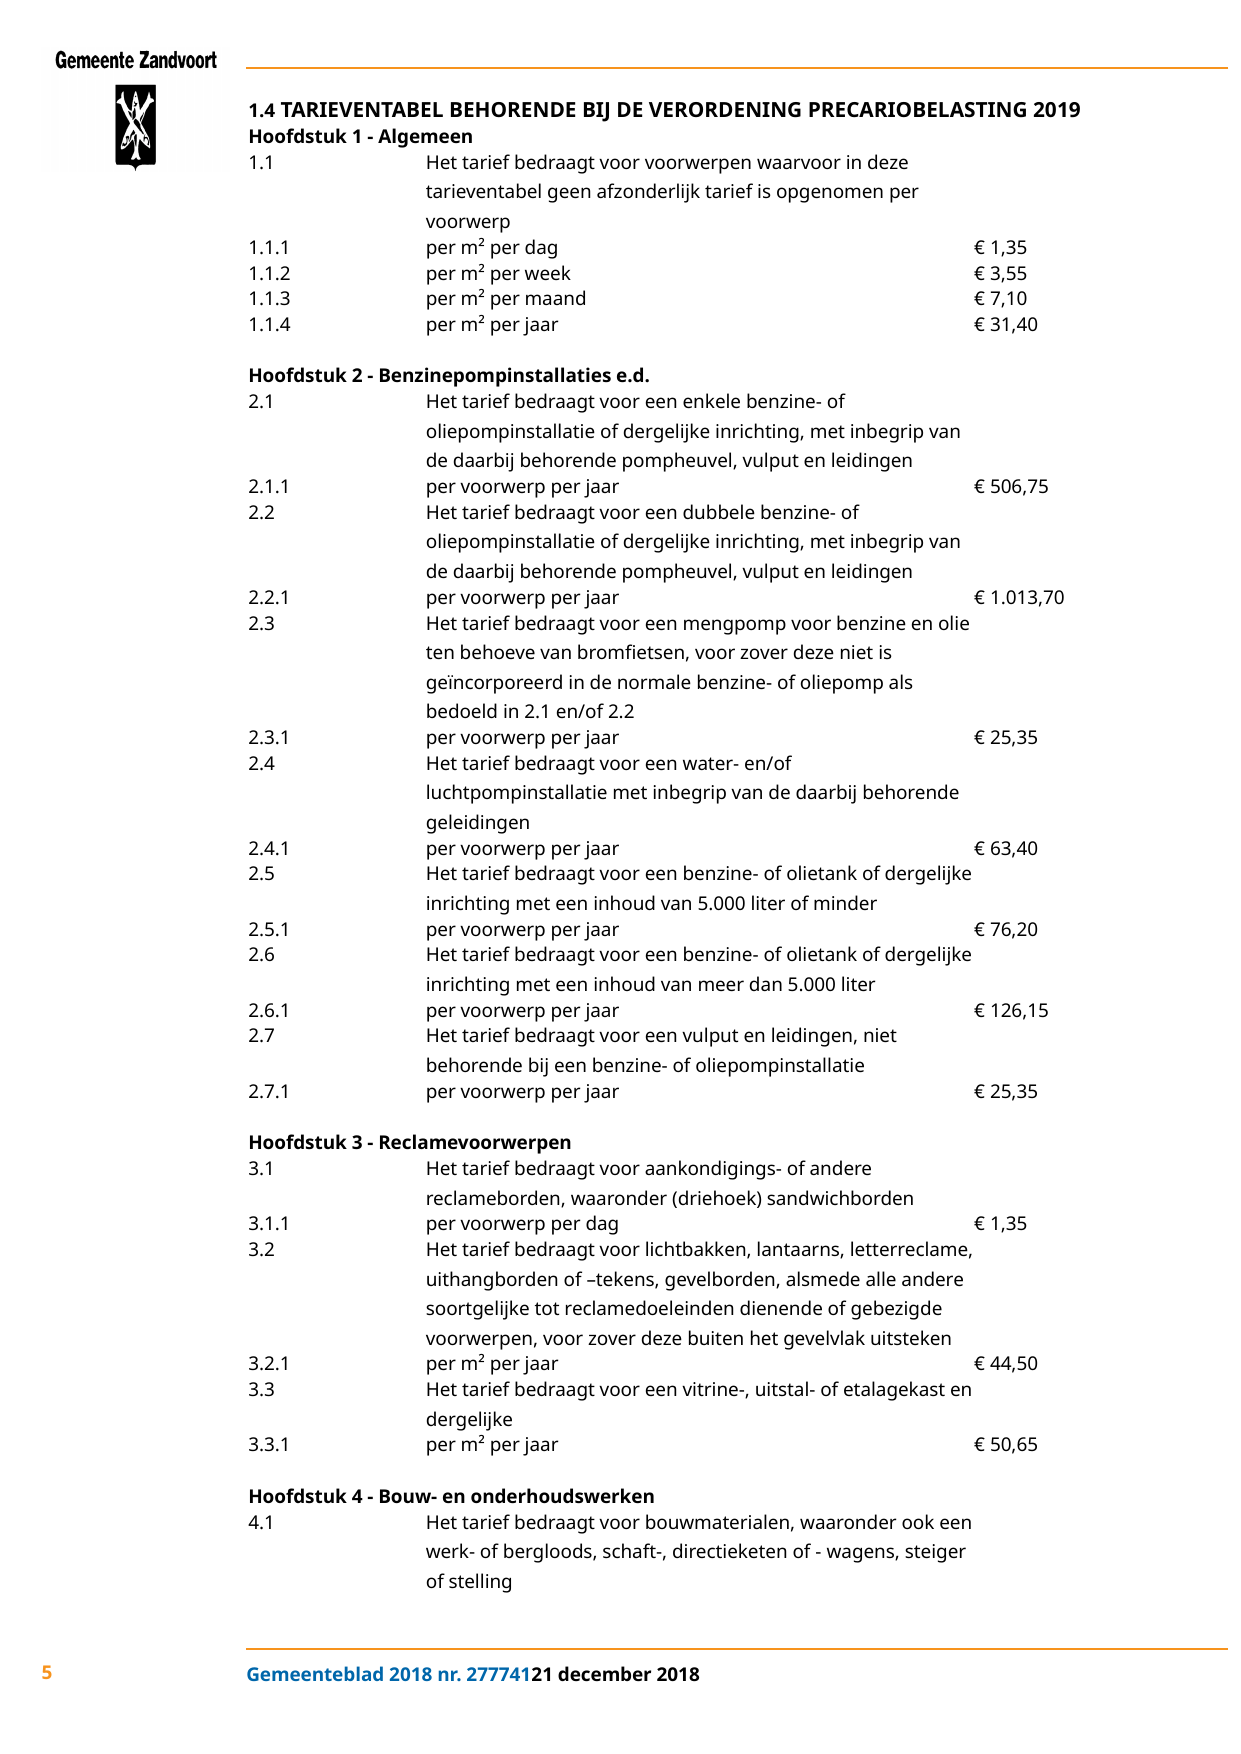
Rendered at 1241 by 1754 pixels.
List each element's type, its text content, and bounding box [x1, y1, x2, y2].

table_cell [974, 1023, 1152, 1078]
table_cell Het tarief bedraagt voor een enkele benzine- of oliepompinstallatie of dergelijke inrichting, met inbegrip van de daarbij behorende pompheuvel, vulput en leidingen [426, 389, 974, 473]
picture [41, 47, 231, 172]
table_cell € 25,35 [974, 724, 1152, 750]
table_cell 1.1 [248, 149, 426, 234]
table_header Hoofdstuk 1 - Algemeen [248, 124, 974, 149]
table_cell [974, 750, 1152, 835]
table_cell per voorwerp per jaar [426, 1078, 974, 1104]
table_cell Het tarief bedraagt voor een water- en/of luchtpompinstallatie met inbegrip van de daarbij behorende geleidingen [426, 750, 974, 835]
table_cell € 44,50 [974, 1351, 1152, 1376]
table_cell 3.1 [248, 1155, 426, 1210]
table_cell 2.7 [248, 1023, 426, 1078]
table_cell 4.1 [248, 1509, 426, 1594]
table_cell Het tarief bedraagt voor een dubbele benzine- of oliepompinstallatie of dergelijke inrichting, met inbegrip van de daarbij behorende pompheuvel, vulput en leidingen [426, 499, 974, 584]
table_cell € 31,40 [974, 311, 1152, 337]
table_cell 3.2.1 [248, 1351, 426, 1376]
table_cell per voorwerp per jaar [426, 724, 974, 750]
table_cell 3.1.1 [248, 1210, 426, 1236]
table_cell Hoofdstuk 3 - Reclamevoorwerpen [248, 1129, 974, 1155]
table_cell per m² per week [426, 260, 974, 286]
table_cell € 76,20 [974, 916, 1152, 942]
table_cell € 63,40 [974, 835, 1152, 861]
table_cell per voorwerp per jaar [426, 835, 974, 861]
table_cell Het tarief bedraagt voor aankondigings- of andere reclameborden, waaronder (driehoek) sandwichborden [426, 1155, 974, 1210]
table_cell 2.6.1 [248, 997, 426, 1023]
table_cell 1.1.3 [248, 286, 426, 311]
table_cell per m² per jaar [426, 1351, 974, 1376]
table_cell € 7,10 [974, 286, 1152, 311]
table_cell € 506,75 [974, 473, 1152, 499]
table_cell 3.3.1 [248, 1432, 426, 1457]
table_cell 2.1 [248, 389, 426, 473]
table_cell 1.1.4 [248, 311, 426, 337]
table_cell € 126,15 [974, 997, 1152, 1023]
table_cell 2.5.1 [248, 916, 426, 942]
table_cell 2.2 [248, 499, 426, 584]
table_cell [974, 1104, 1152, 1129]
table_cell [974, 337, 1152, 363]
table_cell 3.2 [248, 1236, 426, 1351]
table_cell [426, 337, 974, 363]
table_cell 2.4.1 [248, 835, 426, 861]
table_cell Hoofdstuk 4 - Bouw- en onderhoudswerken [248, 1483, 974, 1509]
table_cell [974, 861, 1152, 916]
table_cell [974, 1509, 1152, 1594]
table_cell Het tarief bedraagt voor lichtbakken, lantaarns, letterreclame, uithangborden of –tekens, gevelborden, alsmede alle andere soortgelijke tot reclamedoeleinden dienende of gebezigde voorwerpen, voor zover deze buiten het gevelvlak uitsteken [426, 1236, 974, 1351]
table_cell Het tarief bedraagt voor bouwmaterialen, waaronder ook een werk- of bergloods, schaft-, directieketen of - wagens, steiger of stelling [426, 1509, 974, 1594]
table_cell € 1,35 [974, 234, 1152, 260]
table_cell [426, 1458, 974, 1483]
table_cell 2.7.1 [248, 1078, 426, 1104]
table_cell Het tarief bedraagt voor een mengpomp voor benzine en olie ten behoeve van bromfietsen, voor zover deze niet is geïncorporeerd in de normale benzine- of oliepomp als bedoeld in 2.1 en/of 2.2 [426, 610, 974, 724]
table_cell Hoofdstuk 2 - Benzinepompinstallaties e.d. [248, 363, 974, 388]
table_cell [974, 1458, 1152, 1483]
table_cell [974, 1376, 1152, 1432]
table_cell [248, 1104, 426, 1129]
table_cell per m² per dag [426, 234, 974, 260]
table_cell [974, 389, 1152, 473]
table_cell [974, 1236, 1152, 1351]
table_cell 3.3 [248, 1376, 426, 1432]
table_cell Het tarief bedraagt voor een benzine- of olietank of dergelijke inrichting met een inhoud van meer dan 5.000 liter [426, 942, 974, 997]
table_cell [248, 1458, 426, 1483]
table_cell per voorwerp per dag [426, 1210, 974, 1236]
table_cell € 25,35 [974, 1078, 1152, 1104]
table_cell [974, 610, 1152, 724]
table_cell 2.1.1 [248, 473, 426, 499]
table_cell 2.3.1 [248, 724, 426, 750]
table_cell 2.3 [248, 610, 426, 724]
table_cell 1.1.1 [248, 234, 426, 260]
table_cell Het tarief bedraagt voor voorwerpen waarvoor in deze tarieventabel geen afzonderlijk tarief is opgenomen per voorwerp [426, 149, 974, 234]
table_cell € 1,35 [974, 1210, 1152, 1236]
table_cell 2.6 [248, 942, 426, 997]
table_cell [248, 337, 426, 363]
table_cell 2.5 [248, 861, 426, 916]
table_cell per m² per maand [426, 286, 974, 311]
table_cell € 1.013,70 [974, 584, 1152, 610]
table_cell per voorwerp per jaar [426, 916, 974, 942]
table_cell [974, 1129, 1152, 1155]
table_cell Het tarief bedraagt voor een benzine- of olietank of dergelijke inrichting met een inhoud van 5.000 liter of minder [426, 861, 974, 916]
table_cell 2.4 [248, 750, 426, 835]
table_cell [974, 1155, 1152, 1210]
table_cell per voorwerp per jaar [426, 997, 974, 1023]
table_header [974, 124, 1152, 149]
table_cell per voorwerp per jaar [426, 584, 974, 610]
table_cell [426, 1104, 974, 1129]
table_cell [974, 942, 1152, 997]
table_cell per m² per jaar [426, 311, 974, 337]
table_cell [974, 499, 1152, 584]
table_cell [974, 149, 1152, 234]
table_cell [974, 363, 1152, 388]
table_cell per voorwerp per jaar [426, 473, 974, 499]
text 1.4 TARIEVENTABEL BEHORENDE BIJ DE VERORDENING PRECARIOBELASTING 2019 [248, 95, 1152, 123]
table_cell 2.2.1 [248, 584, 426, 610]
table_cell € 3,55 [974, 260, 1152, 286]
table_cell 1.1.2 [248, 260, 426, 286]
table_cell [974, 1483, 1152, 1509]
table_cell per m² per jaar [426, 1432, 974, 1457]
table_cell € 50,65 [974, 1432, 1152, 1457]
table_cell Het tarief bedraagt voor een vitrine-, uitstal- of etalagekast en dergelijke [426, 1376, 974, 1432]
table_cell Het tarief bedraagt voor een vulput en leidingen, niet behorende bij een benzine- of oliepompinstallatie [426, 1023, 974, 1078]
